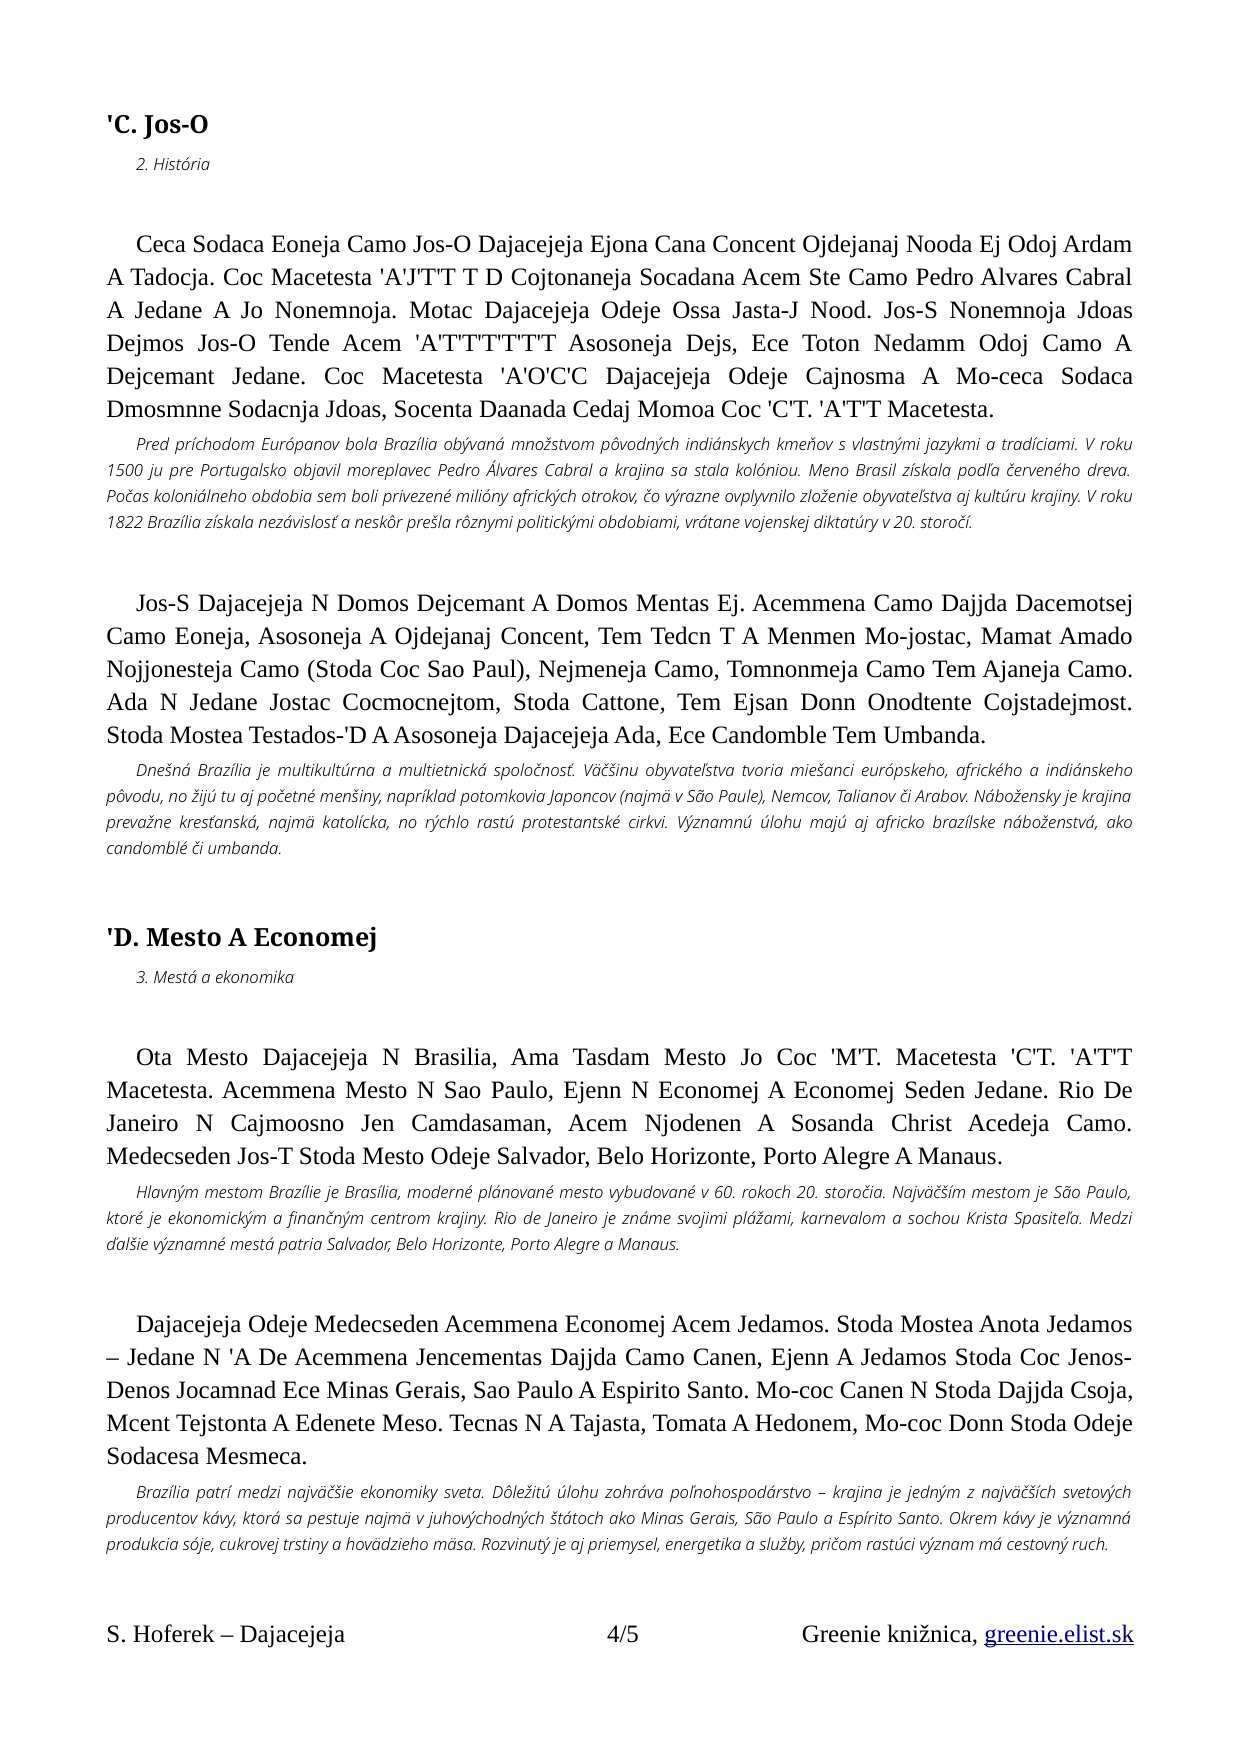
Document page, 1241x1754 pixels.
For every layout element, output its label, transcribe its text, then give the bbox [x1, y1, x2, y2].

text 2. História [106, 152, 1134, 175]
text 3. Mestá a ekonomika [106, 966, 1134, 988]
text Pred príchodom Európanov bola Brazília obývaná množstvom pôvodných indiánskych kmeňov s vlastnými jazykmi a tradíciami. V roku 1500 ju pre Portugalsko objavil moreplavec Pedro Álvares Cabral a krajina sa stala kolóniou. Meno Brasil získala podľa červeného dreva. Počas koloniálneho obdobia sem boli privezené milióny afrických otrokov, čo výrazne ovplyvnilo zloženie obyvateľstva aj kultúru krajiny. V roku 1822 Brazília získala nezávislosť a neskôr prešla rôznymi politickými obdobiami, vrátane vojenskej diktatúry v 20. storočí. [106, 433, 1134, 534]
text Dnešná Brazília je multikultúrna a multietnická spoločnosť. Väčšinu obyvateľstva tvoria miešanci európskeho, afrického a indiánskeho pôvodu, no žijú tu aj početné menšiny, napríklad potomkovia Japoncov (najmä v São Paule), Nemcov, Talianov či Arabov. Nábožensky je krajina prevažne kresťanská, najmä katolícka, no rýchlo rastú protestantské cirkvi. Významnú úlohu majú aj africko brazílske náboženstvá, ako candomblé či umbanda. [106, 759, 1134, 860]
subtitle 'D. Mesto A Economej [106, 920, 1134, 954]
subtitle 'C. Jos-O [106, 106, 1134, 140]
text Ota Mesto Dajacejeja N Brasilia, Ama Tasdam Mesto Jo Coc 'M'T. Macetesta 'C'T. 'A'T'T Macetesta. Acemmena Mesto N Sao Paulo, Ejenn N Economej A Economej Seden Jedane. Rio De Janeiro N Cajmoosno Jen Camdasaman, Acem Njodenen A Sosanda Christ Acedeja Camo. Medecseden Jos-T Stoda Mesto Odeje Salvador, Belo Horizonte, Porto Alegre A Manaus. [106, 1042, 1134, 1170]
text Hlavným mestom Brazílie je Brasília, moderné plánované mesto vybudované v 60. rokoch 20. storočia. Najväčším mestom je São Paulo, ktoré je ekonomickým a finančným centrom krajiny. Rio de Janeiro je známe svojimi plážami, karnevalom a sochou Krista Spasiteľa. Medzi ďalšie významné mestá patria Salvador, Belo Horizonte, Porto Alegre a Manaus. [106, 1180, 1134, 1255]
text Ceca Sodaca Eoneja Camo Jos-O Dajacejeja Ejona Cana Concent Ojdejanaj Nooda Ej Odoj Ardam A Tadocja. Coc Macetesta 'A'J'T'T T D Cojtonaneja Socadana Acem Ste Camo Pedro Alvares Cabral A Jedane A Jo Nonemnoja. Motac Dajacejeja Odeje Ossa Jasta-J Nood. Jos-S Nonemnoja Jdoas Dejmos Jos-O Tende Acem 'A'T'T'T'T'T'T Asosoneja Dejs, Ece Toton Nedamm Odoj Camo A Dejcemant Jedane. Coc Macetesta 'A'O'C'C Dajacejeja Odeje Cajnosma A Mo-ceca Sodaca Dmosmnne Sodacnja Jdoas, Socenta Daanada Cedaj Momoa Coc 'C'T. 'A'T'T Macetesta. [106, 229, 1134, 423]
text Dajacejeja Odeje Medecseden Acemmena Economej Acem Jedamos. Stoda Mostea Anota Jedamos – Jedane N 'A De Acemmena Jencementas Dajjda Camo Canen, Ejenn A Jedamos Stoda Coc Jenos-Denos Jocamnad Ece Minas Gerais, Sao Paulo A Espirito Santo. Mo-coc Canen N Stoda Dajjda Csoja, Mcent Tejstonta A Edenete Meso. Tecnas N A Tajasta, Tomata A Hedonem, Mo-coc Donn Stoda Odeje Sodacesa Mesmeca. [106, 1309, 1134, 1470]
text Jos-S Dajacejeja N Domos Dejcemant A Domos Mentas Ej. Acemmena Camo Dajjda Dacemotsej Camo Eoneja, Asosoneja A Ojdejanaj Concent, Tem Tedcn T A Menmen Mo-jostac, Mamat Amado Nojjonesteja Camo (Stoda Coc Sao Paul), Nejmeneja Camo, Tomnonmeja Camo Tem Ajaneja Camo. Ada N Jedane Jostac Cocmocnejtom, Stoda Cattone, Tem Ejsan Donn Onodtente Cojstadejmost. Stoda Mostea Testados-'D A Asosoneja Dajacejeja Ada, Ece Candomble Tem Umbanda. [106, 588, 1134, 749]
text Brazília patrí medzi najväčšie ekonomiky sveta. Dôležitú úlohu zohráva poľnohospodárstvo – krajina je jedným z najväčších svetových producentov kávy, ktorá sa pestuje najmä v juhovýchodných štátoch ako Minas Gerais, São Paulo a Espírito Santo. Okrem kávy je významná produkcia sóje, cukrovej trstiny a hovädzieho mäsa. Rozvinutý je aj priemysel, energetika a služby, pričom rastúci význam má cestovný ruch. [106, 1480, 1134, 1555]
